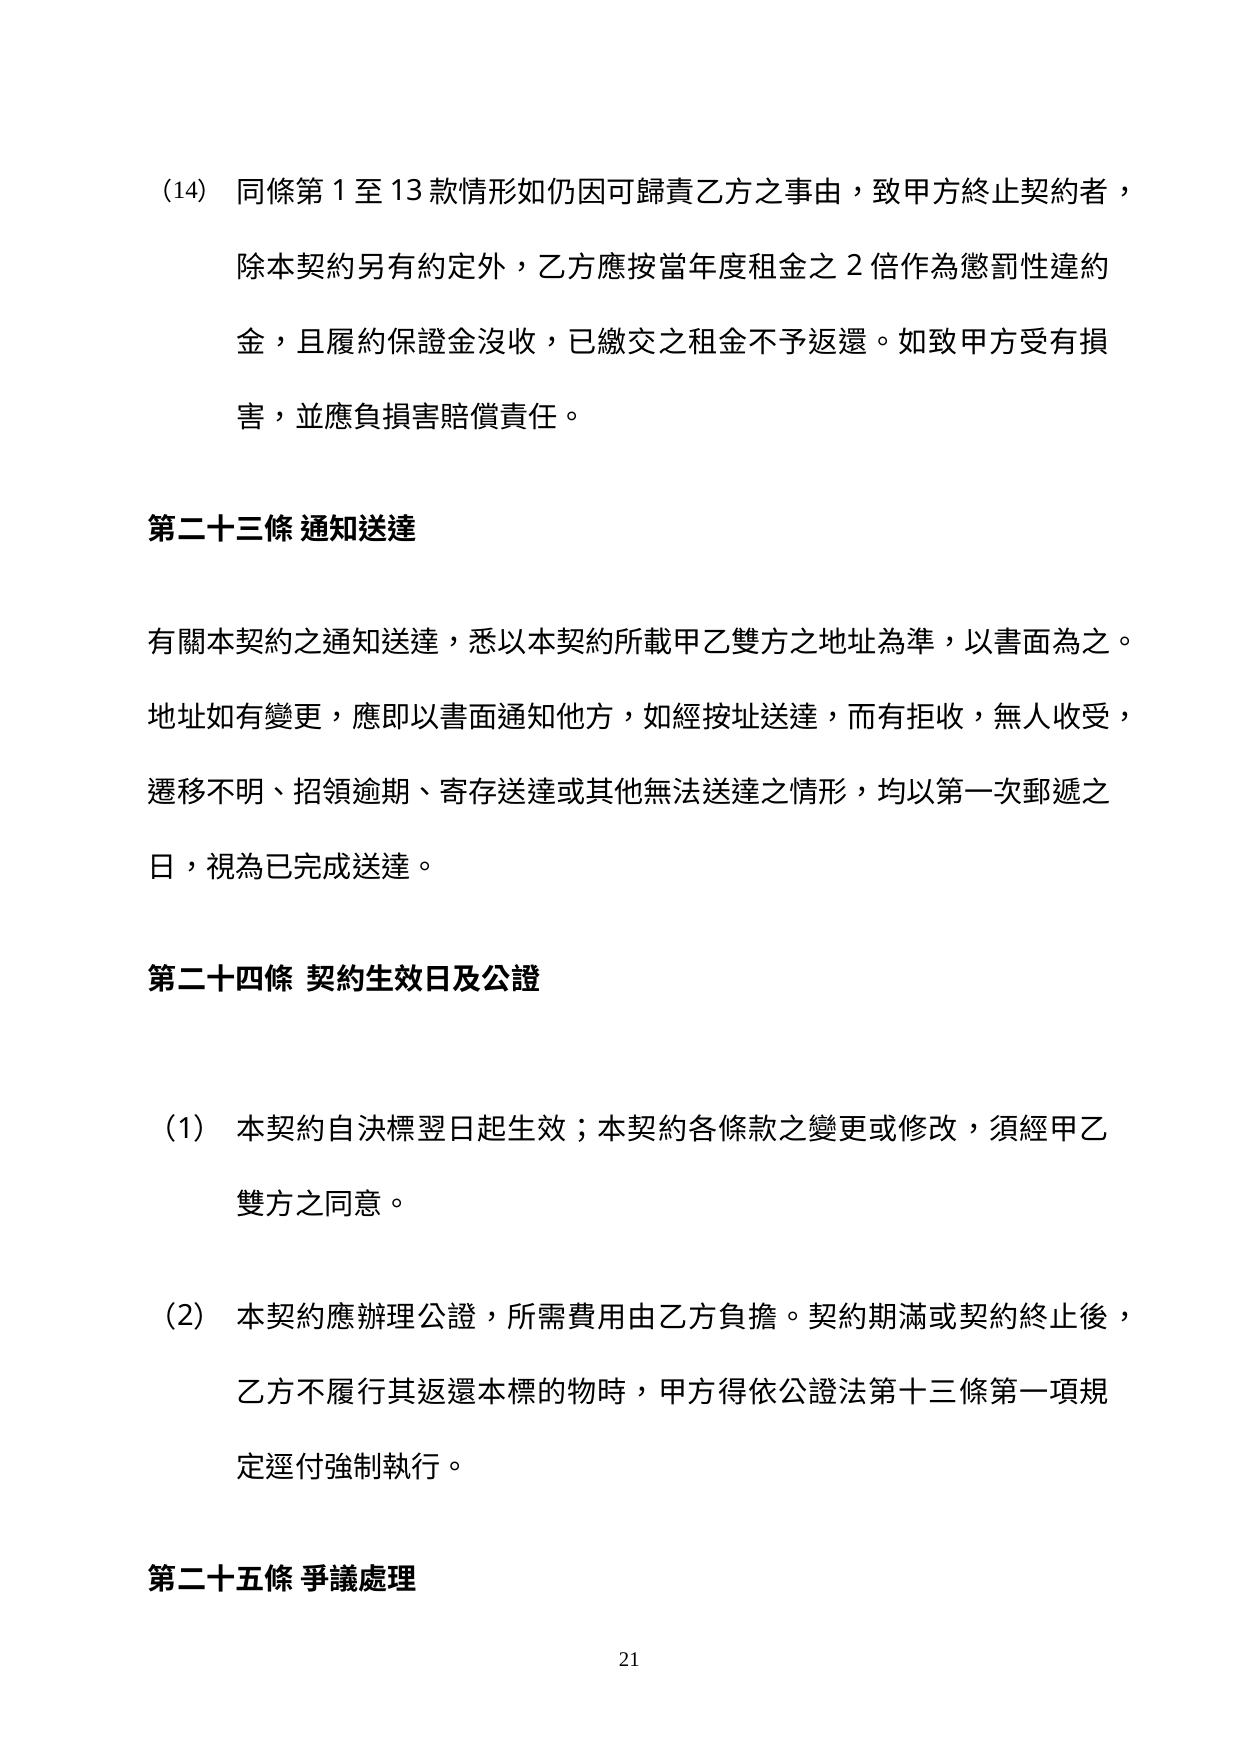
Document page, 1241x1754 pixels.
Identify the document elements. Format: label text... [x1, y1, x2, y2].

text 第二十三條 通知送達 [148, 483, 1110, 558]
list 同條第1至13款情形如仍因可歸責乙方之事由，致甲方終止契約者，除本契約另有約定外，乙方應按當年度租金之2倍作為懲罰性違約金，且履約保證金沒收，已繳交之租金不予返還。如致甲方受有損害，並應負損害賠償責任。 [148, 146, 1110, 446]
text 第二十五條 爭議處理 [148, 1533, 1110, 1608]
text 第二十四條 契約生效日及公證 [148, 933, 1110, 1008]
list 本契約應辦理公證，所需費用由乙方負擔。契約期滿或契約終止後，乙方不履行其返還本標的物時，甲方得依公證法第十三條第一項規定逕付強制執行。 [148, 1271, 1110, 1496]
list 本契約自決標翌日起生效；本契約各條款之變更或修改，須經甲乙雙方之同意。 [148, 1083, 1110, 1233]
text 有關本契約之通知送達，悉以本契約所載甲乙雙方之地址為準，以書面為之。地址如有變更，應即以書面通知他方，如經按址送達，而有拒收，無人收受，遷移不明、招領逾期、寄存送達或其他無法送達之情形，均以第一次郵遞之日，視為已完成送達。 [148, 596, 1110, 896]
